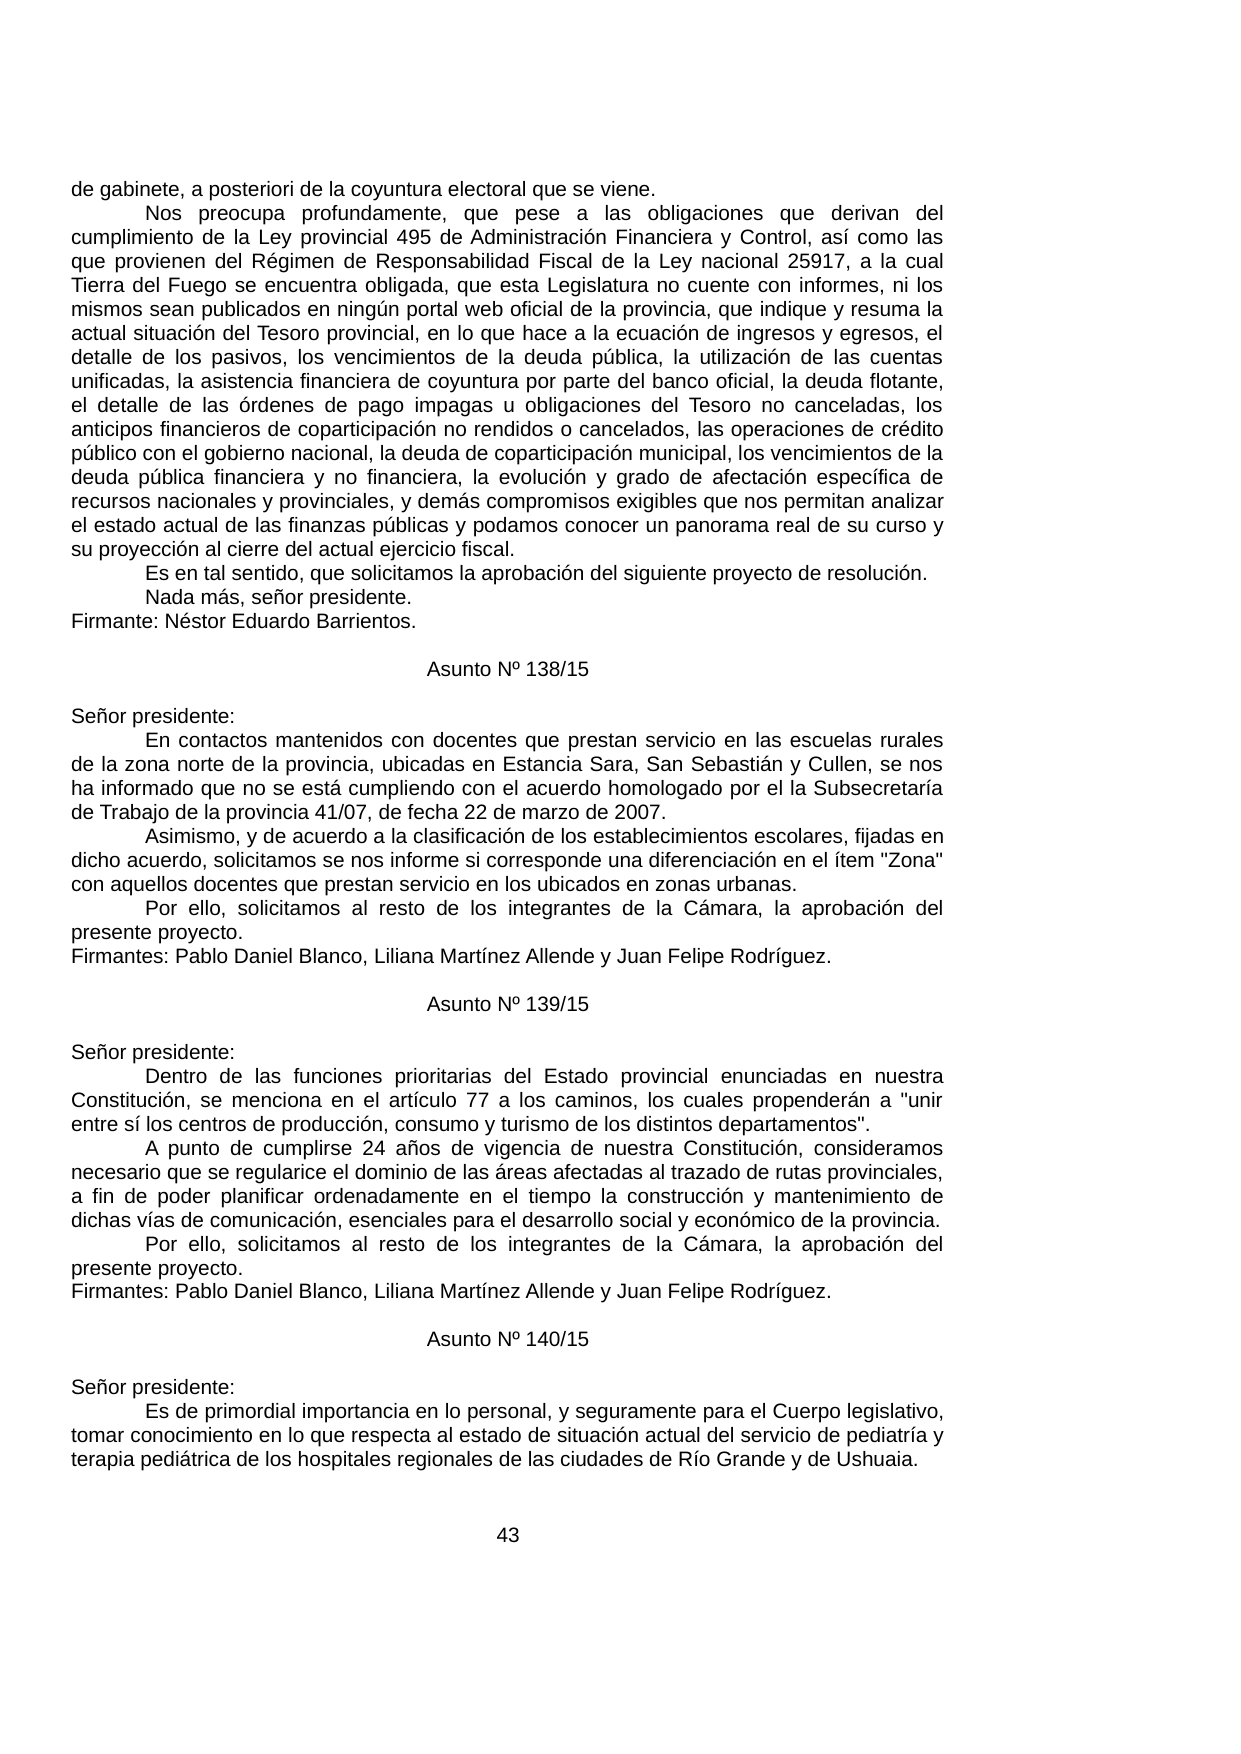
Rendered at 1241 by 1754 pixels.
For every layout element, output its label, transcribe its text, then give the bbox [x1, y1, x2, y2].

text Por ello, solicitamos al resto de los integrantes de la Cámara, la aprobación del presente proyecto. [71, 1231, 945, 1279]
text Nada más, señor presidente. [71, 584, 945, 608]
text Firmantes: Pablo Daniel Blanco, Liliana Martínez Allende y Juan Felipe Rodríguez. [71, 1279, 945, 1303]
text Por ello, solicitamos al resto de los integrantes de la Cámara, la aprobación del presente proyecto. [71, 896, 945, 944]
text Es en tal sentido, que solicitamos la aprobación del siguiente proyecto de resolución. [71, 561, 945, 584]
text Es de primordial importancia en lo personal, y seguramente para el Cuerpo legislativo, tomar conocimiento en lo que respecta al estado de situación actual del servicio de pediatría y terapia pediátrica de los hospitales regionales de las ciudades de Río Grande y de Ushuaia. [71, 1399, 945, 1471]
text Nos preocupa profundamente, que pese a las obligaciones que derivan del cumplimiento de la Ley provincial 495 de Administración Financiera y Control, así como las que provienen del Régimen de Responsabilidad Fiscal de la Ley nacional 25917, a la cual Tierra del Fuego se encuentra obligada, que esta Legislatura no cuente con informes, ni los mismos sean publicados en ningún portal web oficial de la provincia, que indique y resuma la actual situación del Tesoro provincial, en lo que hace a la ecuación de ingresos y egresos, el detalle de los pasivos, los vencimientos de la deuda pública, la utilización de las cuentas unificadas, la asistencia financiera de coyuntura por parte del banco oficial, la deuda flotante, el detalle de las órdenes de pago impagas u obligaciones del Tesoro no canceladas, los anticipos financieros de coparticipación no rendidos o cancelados, las operaciones de crédito público con el gobierno nacional, la deuda de coparticipación municipal, los vencimientos de la deuda pública financiera y no financiera, la evolución y grado de afectación específica de recursos nacionales y provinciales, y demás compromisos exigibles que nos permitan analizar el estado actual de las finanzas públicas y podamos conocer un panorama real de su curso y su proyección al cierre del actual ejercicio fiscal. [71, 201, 945, 561]
text Dentro de las funciones prioritarias del Estado provincial enunciadas en nuestra Constitución, se menciona en el artículo 77 a los caminos, los cuales propenderán a "unir entre sí los centros de producción, consumo y turismo de los distintos departamentos". [71, 1064, 945, 1136]
text Firmantes: Pablo Daniel Blanco, Liliana Martínez Allende y Juan Felipe Rodríguez. [71, 944, 945, 968]
text de gabinete, a posteriori de la coyuntura electoral que se viene. [71, 177, 945, 201]
text Asunto Nº 138/15 [71, 656, 945, 680]
text Asunto Nº 139/15 [71, 992, 945, 1016]
text Asimismo, y de acuerdo a la clasificación de los establecimientos escolares, fijadas en dicho acuerdo, solicitamos se nos informe si corresponde una diferenciación en el ítem "Zona" con aquellos docentes que prestan servicio en los ubicados en zonas urbanas. [71, 824, 945, 896]
text Señor presidente: [71, 1040, 945, 1064]
text Señor presidente: [71, 704, 945, 728]
text Señor presidente: [71, 1375, 945, 1399]
text Asunto Nº 140/15 [71, 1327, 945, 1351]
text A punto de cumplirse 24 años de vigencia de nuestra Constitución, consideramos necesario que se regularice el dominio de las áreas afectadas al trazado de rutas provinciales, a fin de poder planificar ordenadamente en el tiempo la construcción y mantenimiento de dichas vías de comunicación, esenciales para el desarrollo social y económico de la provincia. [71, 1136, 945, 1231]
text Firmante: Néstor Eduardo Barrientos. [71, 608, 945, 632]
text En contactos mantenidos con docentes que prestan servicio en las escuelas rurales de la zona norte de la provincia, ubicadas en Estancia Sara, San Sebastián y Cullen, se nos ha informado que no se está cumpliendo con el acuerdo homologado por el la Subsecretaría de Trabajo de la provincia 41/07, de fecha 22 de marzo de 2007. [71, 728, 945, 824]
